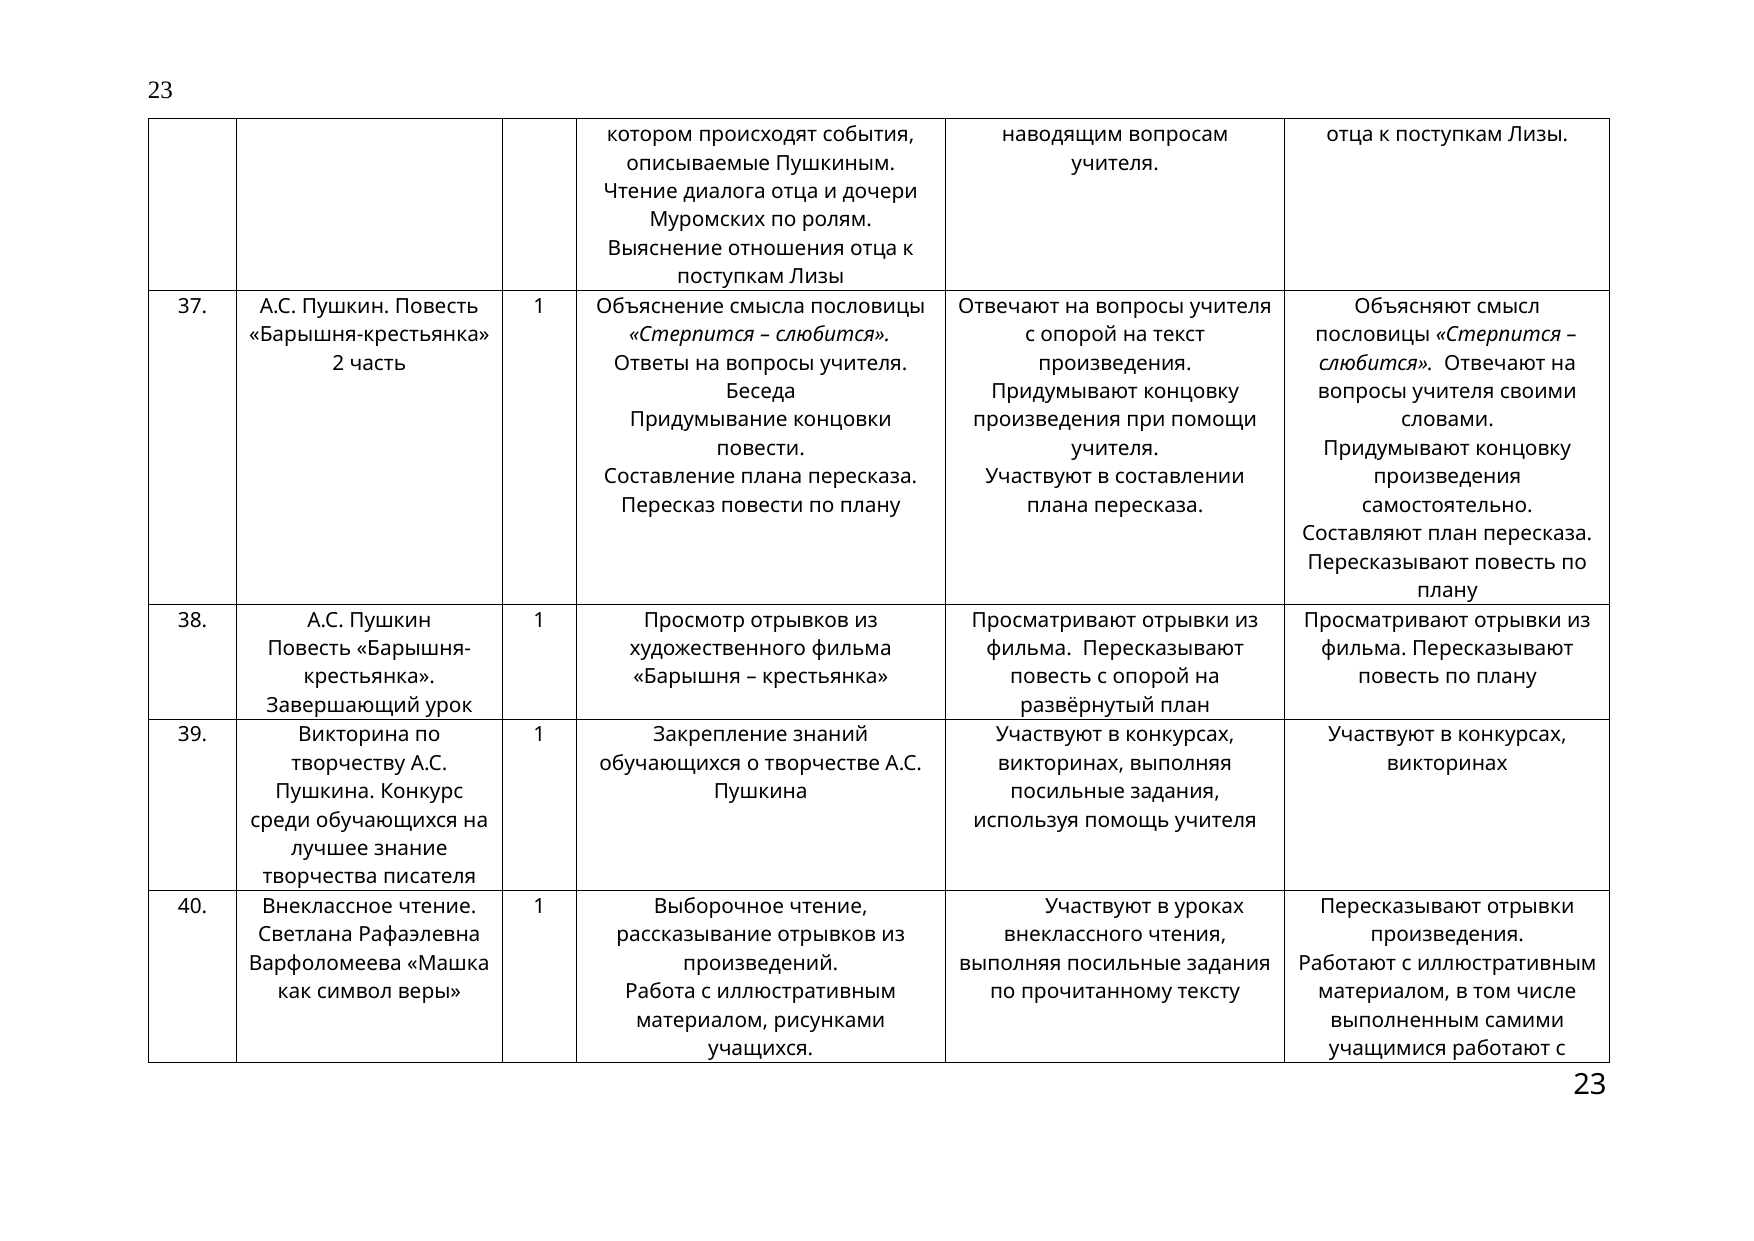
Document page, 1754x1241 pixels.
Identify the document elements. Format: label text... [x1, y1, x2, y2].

table_cell Объясняют смысл пословицы «Стерпится – слюбится». Отвечают на вопросы учителя своими словами. Придумывают концовку произведения самостоятельно. Составляют план пересказа. Пересказывают повесть по плану [1285, 291, 1609, 604]
table_cell Викторина по творчеству А.С. Пушкина. Конкурс среди обучающихся на лучшее знание творчества писателя [237, 720, 502, 890]
table_header [503, 119, 576, 290]
table_cell 1 [503, 720, 576, 890]
table_header [237, 119, 502, 290]
table_cell Закрепление знаний обучающихся о творчестве А.С. Пушкина [577, 720, 945, 890]
table_cell Просмотр отрывков из художественного фильма «Барышня – крестьянка» [577, 605, 945, 718]
table_cell Пересказывают отрывки произведения. Работают с иллюстративным материалом, в том числе выполненным самими учащимися работают с [1285, 891, 1609, 1062]
table_cell Внеклассное чтение. Светлана Рафаэлевна Варфоломеева «Машка как символ веры» [237, 891, 502, 1062]
table_cell А.С. Пушкин. Повесть «Барышня-крестьянка» 2 часть [237, 291, 502, 604]
table_header котором происходят события, описываемые Пушкиным. Чтение диалога отца и дочери Муромских по ролям. Выяснение отношения отца к поступкам Лизы [577, 119, 945, 290]
table_cell [149, 720, 236, 890]
table_cell Объяснение смысла пословицы «Стерпится – слюбится». Ответы на вопросы учителя. Беседа Придумывание концовки повести. Составление плана пересказа. Пересказ повести по плану [577, 291, 945, 604]
table_cell [149, 891, 236, 1062]
table_cell [149, 605, 236, 718]
table_cell Участвуют в конкурсах, викторинах, выполняя посильные задания, используя помощь учителя [946, 720, 1284, 890]
table_header наводящим вопросам учителя. [946, 119, 1284, 290]
table_cell 1 [503, 605, 576, 718]
table_cell Участвуют в конкурсах, викторинах [1285, 720, 1609, 890]
table_cell [149, 291, 236, 604]
table_cell Просматривают отрывки из фильма. Пересказывают повесть с опорой на развёрнутый план [946, 605, 1284, 718]
table_cell Просматривают отрывки из фильма. Пересказывают повесть по плану [1285, 605, 1609, 718]
table_cell Участвуют в уроках внеклассного чтения, выполняя посильные задания по прочитанному тексту [946, 891, 1284, 1062]
table_cell 1 [503, 291, 576, 604]
table_header отца к поступкам Лизы. [1285, 119, 1609, 290]
table_cell Выборочное чтение, рассказывание отрывков из произведений. Работа с иллюстративным материалом, рисунками учащихся. [577, 891, 945, 1062]
table_cell 1 [503, 891, 576, 1062]
table_cell А.С. Пушкин Повесть «Барышня-крестьянка». Завершающий урок [237, 605, 502, 718]
table_cell Отвечают на вопросы учителя с опорой на текст произведения. Придумывают концовку произведения при помощи учителя. Участвуют в составлении плана пересказа. [946, 291, 1284, 604]
table_header [149, 119, 236, 290]
